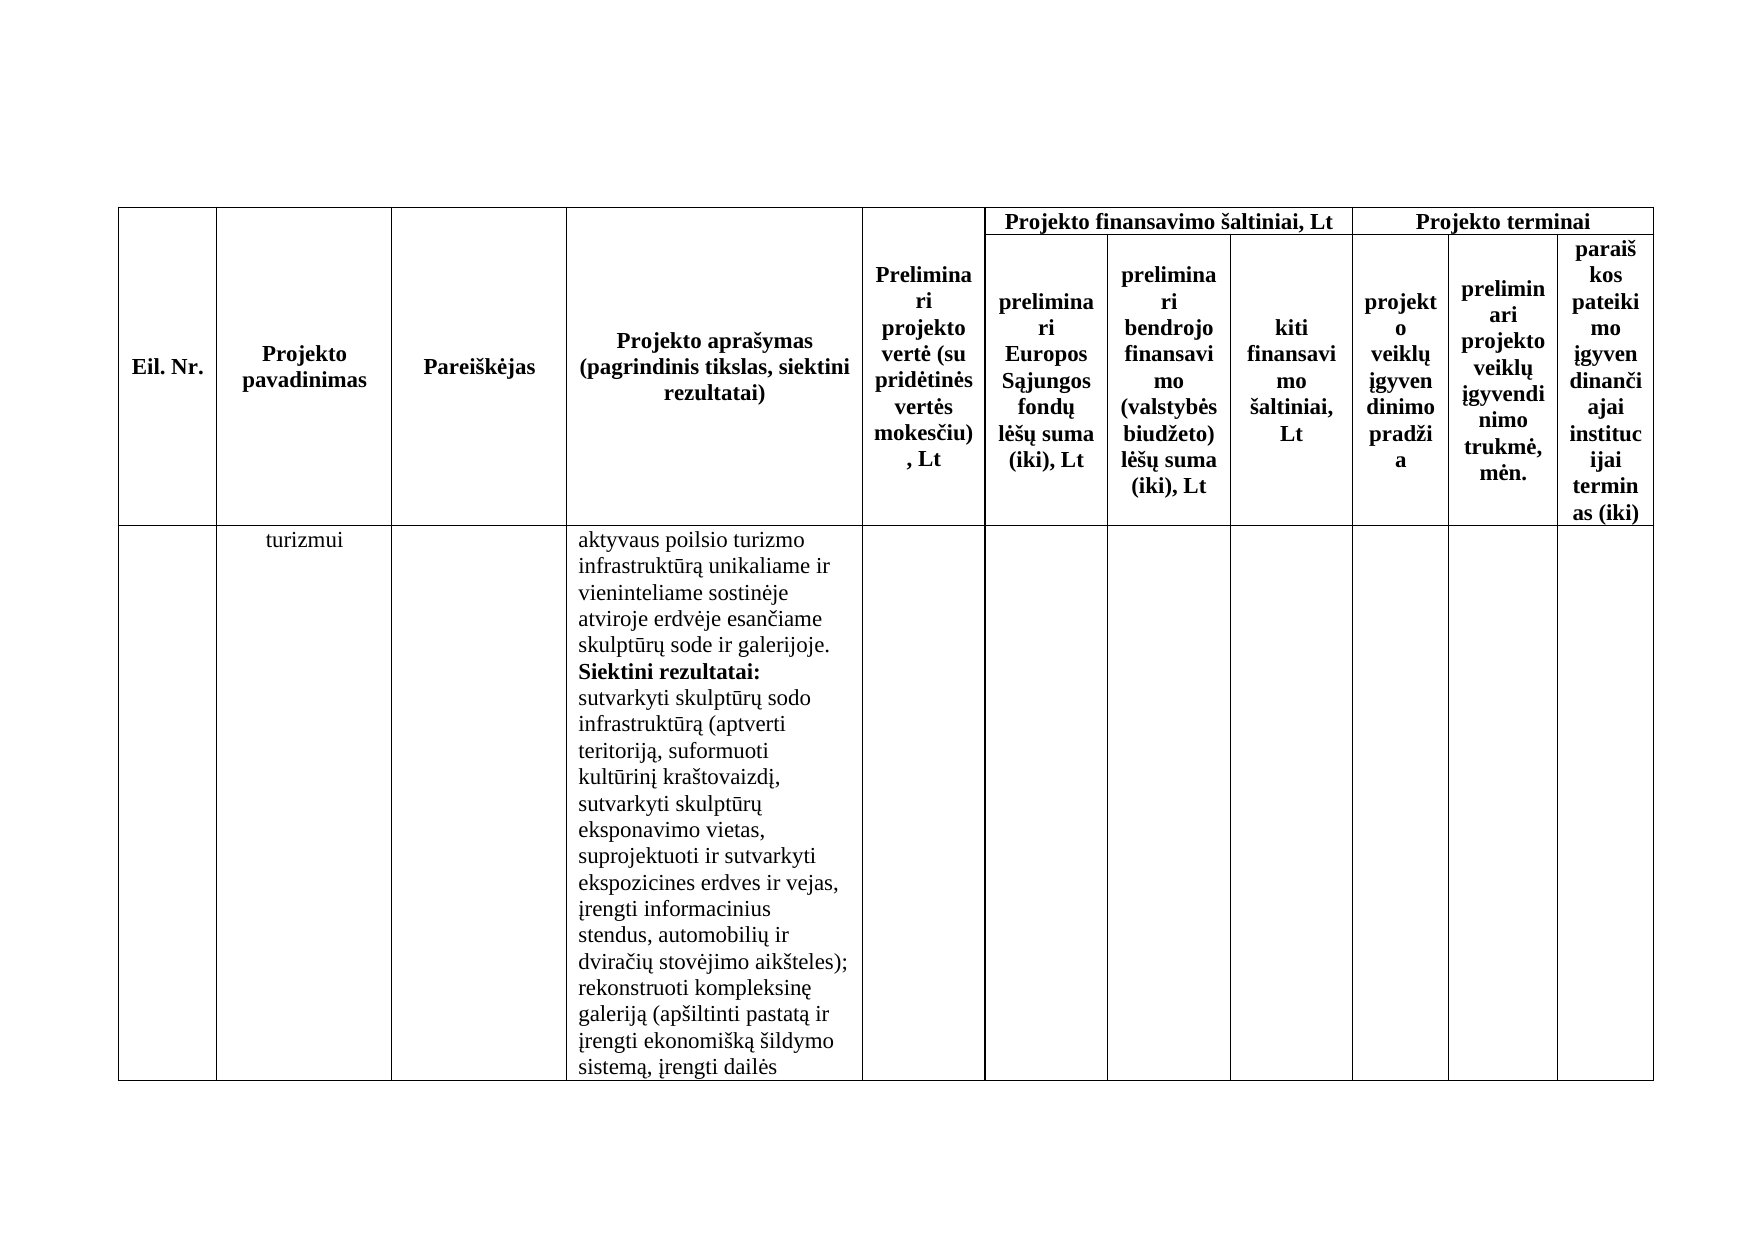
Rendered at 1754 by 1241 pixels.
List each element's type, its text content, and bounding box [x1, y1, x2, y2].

table_header Projekto finansavimo šaltiniai, Lt [986, 208, 1352, 234]
table_cell [119, 526, 216, 1079]
table_cell preliminari Europos Sąjungos fondų lėšų suma (iki), Lt [986, 235, 1107, 525]
table_cell paraiškos pateikimo įgyvendinančiajai institucijai terminas (iki) [1558, 235, 1653, 525]
table_cell [1558, 526, 1653, 1079]
table_header Pareiškėjas [392, 208, 566, 525]
table_cell kiti finansavimo šaltiniai, Lt [1231, 235, 1352, 525]
table_cell [863, 526, 984, 1079]
table_cell preliminari projekto veiklų įgyvendinimo trukmė, mėn. [1449, 235, 1557, 525]
table_cell turizmui [217, 526, 391, 1079]
table_header Eil. Nr. [119, 208, 216, 525]
table_header Preliminari projekto vertė (su pridėtinės vertės mokesčiu), Lt [863, 208, 984, 525]
table_cell [1449, 526, 1557, 1079]
table_cell aktyvaus poilsio turizmo infrastruktūrą unikaliame ir vieninteliame sostinėje atviroje erdvėje esančiame skulptūrų sode ir galerijoje. Siektini rezultatai: sutvarkyti skulptūrų sodo infrastruktūrą (aptverti teritoriją, suformuoti kultūrinį kraštovaizdį, sutvarkyti skulptūrų eksponavimo vietas, suprojektuoti ir sutvarkyti ekspozicines erdves ir vejas, įrengti informacinius stendus, automobilių ir dviračių stovėjimo aikšteles); rekonstruoti kompleksinę galeriją (apšiltinti pastatą ir įrengti ekonomišką šildymo sistemą, įrengti dailės [567, 526, 862, 1079]
table_cell preliminari bendrojo finansavimo (valstybės biudžeto) lėšų suma (iki), Lt [1108, 235, 1230, 525]
table_cell [986, 526, 1107, 1079]
table_cell [1231, 526, 1352, 1079]
table_cell [1353, 526, 1448, 1079]
table_cell [392, 526, 566, 1079]
table_header Projekto terminai [1353, 208, 1653, 234]
table_cell projekto veiklų įgyvendinimo pradžia [1353, 235, 1448, 525]
table_cell [1108, 526, 1230, 1079]
table_header Projekto aprašymas (pagrindinis tikslas, siektini rezultatai) [567, 208, 862, 525]
table_header Projekto pavadinimas [217, 208, 391, 525]
